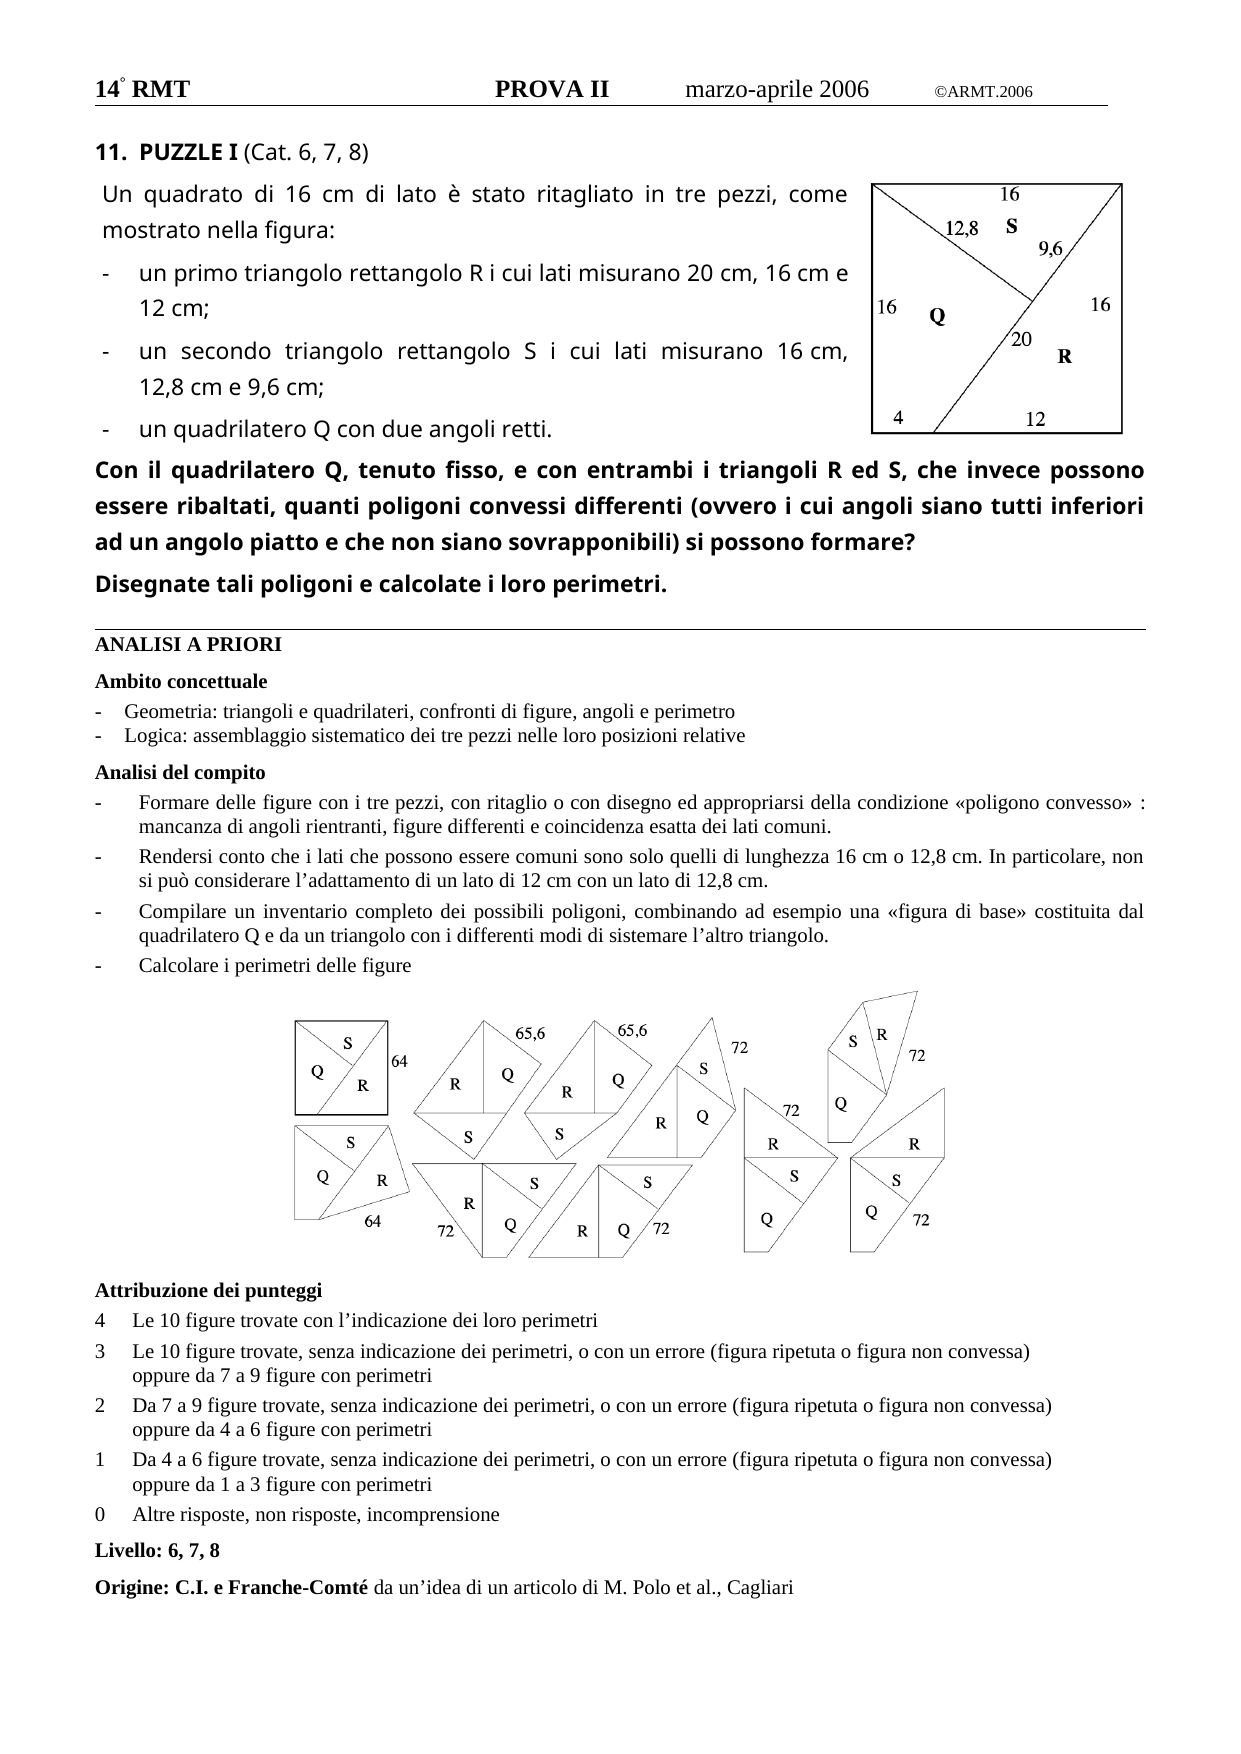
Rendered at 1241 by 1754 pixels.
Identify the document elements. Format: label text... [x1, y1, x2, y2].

text - Formare delle figure con i tre pezzi, con ritaglio o con disegno ed appropriarsi della condizione «poligono convesso» : mancanza di angoli rientranti, figure differenti e coincidenza esatta dei lati comuni. [94, 790, 1146, 838]
text Disegnate tali poligoni e calcolate i loro perimetri. [94, 568, 1146, 599]
picture [283, 983, 957, 1266]
text 11. PUZZLE I (Cat. 6, 7, 8) [94, 136, 1146, 167]
text oppure da 4 a 6 figure con perimetri [94, 1417, 1146, 1441]
table_header [856, 172, 1139, 448]
text - Rendersi conto che i lati che possono essere comuni sono solo quelli di lunghezza 16 cm o 12,8 cm. In particolare, non si può considerare l’adattamento di un lato di 12 cm con un lato di 12,8 cm. [94, 844, 1146, 892]
text Ambito concettuale [94, 669, 1146, 693]
text - Calcolare i perimetri delle figure [94, 953, 1146, 977]
text 2 Da 7 a 9 figure trovate, senza indicazione dei perimetri, o con un errore (figura ripetuta o figura non convessa) [94, 1393, 1146, 1417]
text 1 Da 4 a 6 figure trovate, senza indicazione dei perimetri, o con un errore (figura ripetuta o figura non convessa) [94, 1447, 1146, 1471]
text oppure da 7 a 9 figure con perimetri [94, 1363, 1146, 1387]
text ANALISI A priori [94, 630, 1146, 656]
text 0 Altre risposte, non risposte, incomprensione [94, 1502, 1146, 1526]
text - Compilare un inventario completo dei possibili poligoni, combinando ad esempio una «figura di base» costituita dal quadrilatero Q e da un triangolo con i differenti modi di sistemare l’altro triangolo. [94, 899, 1146, 947]
text 3 Le 10 figure trovate, senza indicazione dei perimetri, o con un errore (figura ripetuta o figura non convessa) [94, 1339, 1146, 1363]
text Analisi del compito [94, 760, 1146, 784]
picture [863, 177, 1133, 442]
table_header Un quadrato di 16 cm di lato è stato ritagliato in tre pezzi, come mostrato nella figura: - un primo triangolo rettangolo R i cui lati misurano 20 cm, 16 cm e 12 cm; - un secondo triangolo rettangolo S i cui lati misurano 16 cm, 12,8 cm e 9,6 cm; - un quadrilatero Q con due angoli retti. [95, 172, 856, 448]
text Origine: C.I. e Franche-Comté da un’idea di un articolo di M. Polo et al., Cagliari [94, 1575, 1146, 1599]
text - Logica: assemblaggio sistematico dei tre pezzi nelle loro posizioni relative [94, 723, 1146, 747]
text oppure da 1 a 3 figure con perimetri [94, 1471, 1146, 1496]
text - Geometria: triangoli e quadrilateri, confronti di figure, angoli e perimetro [94, 699, 1146, 723]
text Livello: 6, 7, 8 [94, 1538, 1146, 1562]
text 4 Le 10 figure trovate con l’indicazione dei loro perimetri [94, 1308, 1146, 1332]
text Con il quadrilatero Q, tenuto fisso, e con entrambi i triangoli R ed S, che invece possono essere ribaltati, quanti poligoni convessi differenti (ovvero i cui angoli siano tutti inferiori ad un angolo piatto e che non siano sovrapponibili) si possono formare? [94, 454, 1146, 557]
text Attribuzione dei punteggi [94, 1278, 1146, 1302]
